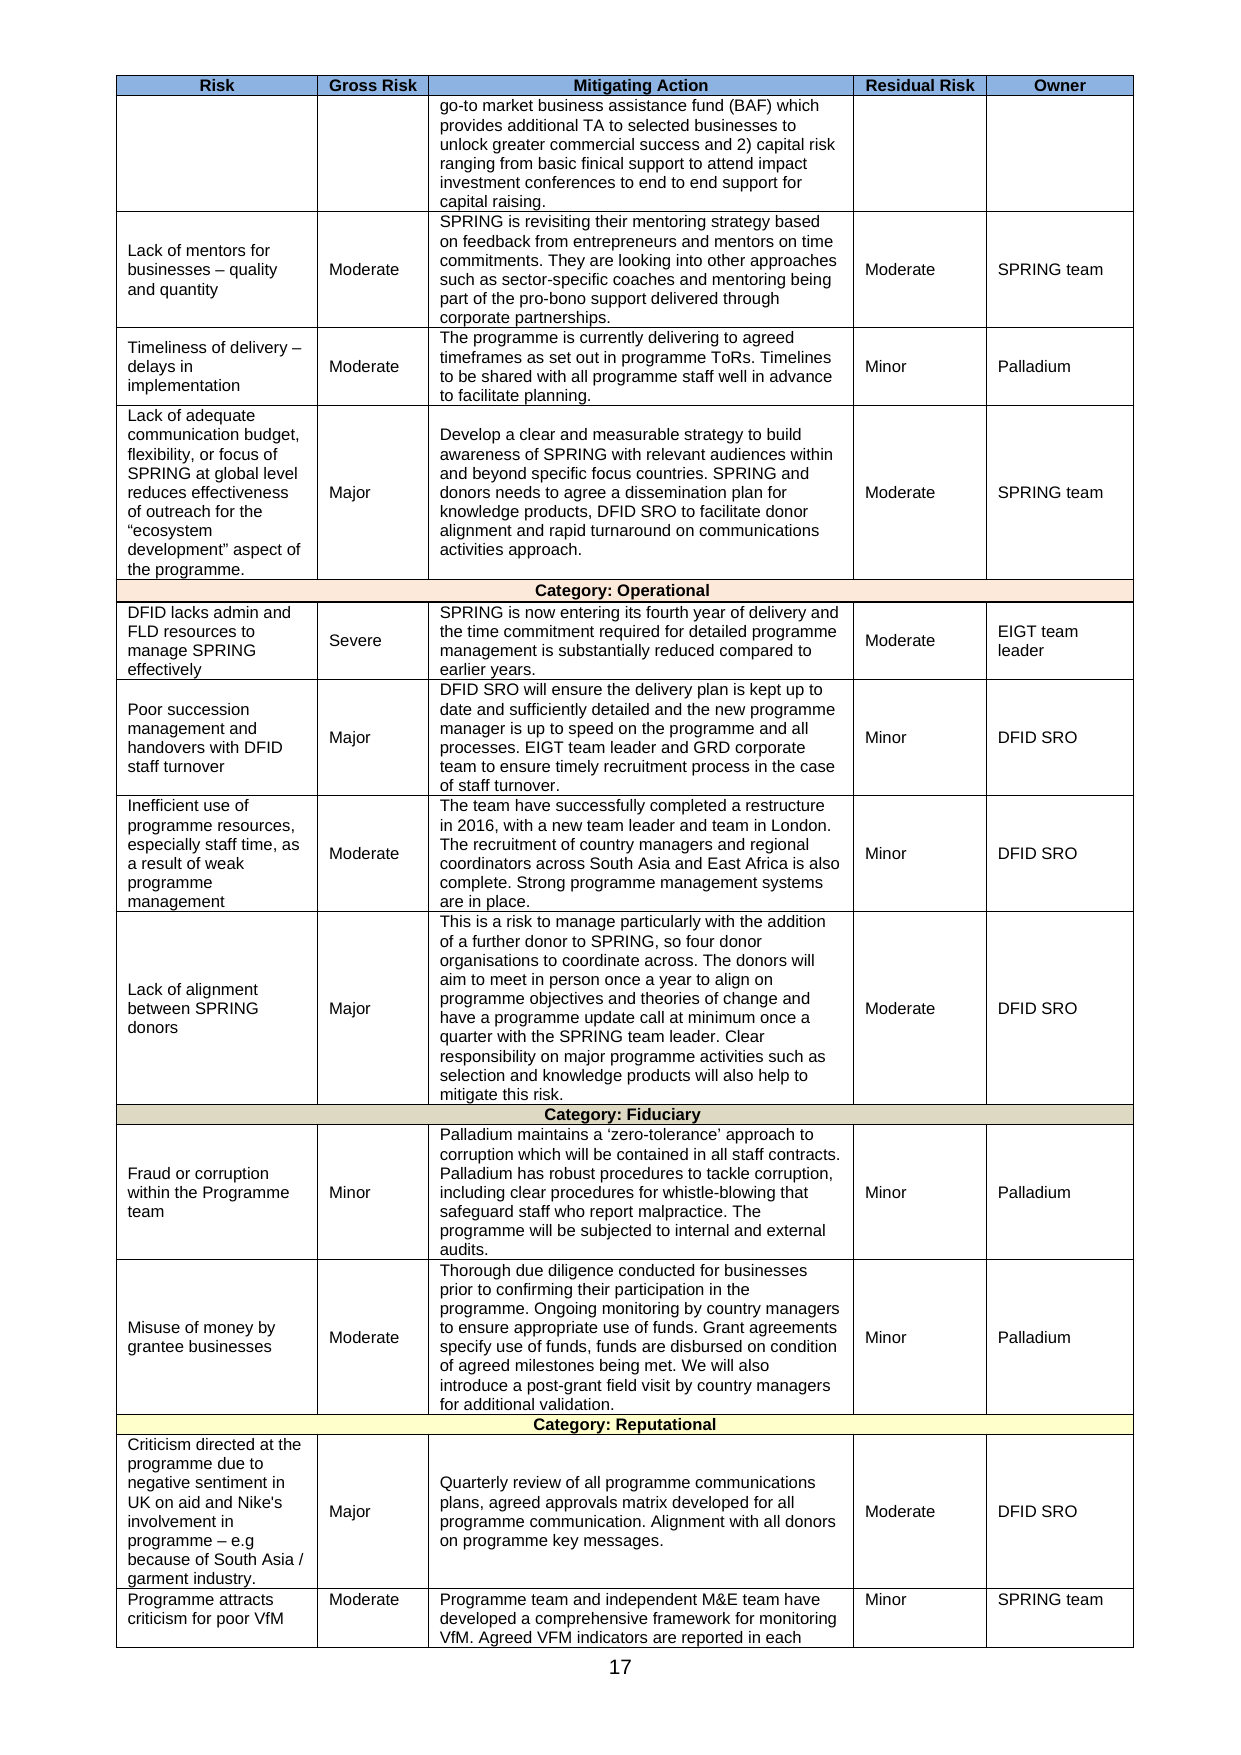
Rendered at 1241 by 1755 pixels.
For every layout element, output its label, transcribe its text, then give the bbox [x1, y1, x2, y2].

table_header Mitigating Action [429, 76, 853, 95]
table_cell Major [318, 912, 428, 1104]
table_cell SPRING team [987, 212, 1133, 327]
table_cell Lack of adequate communication budget, flexibility, or focus of SPRING at global level reduces effectiveness of outreach for the “ecosystem development” aspect of the programme. [117, 406, 317, 578]
table_cell Lack of alignment between SPRING donors [117, 912, 317, 1104]
table_cell DFID SRO [987, 912, 1133, 1104]
table_cell [987, 96, 1133, 211]
table_cell [318, 96, 428, 211]
table_header Owner [987, 76, 1133, 95]
table_cell Category: Operational [117, 580, 1133, 601]
table_cell Minor [854, 1260, 986, 1414]
table_cell DFID SRO [987, 1435, 1133, 1588]
table_cell Minor [854, 1589, 986, 1647]
table_cell Inefficient use of programme resources, especially staff time, as a result of weak programme management [117, 796, 317, 911]
table_cell Thorough due diligence conducted for businesses prior to confirming their participation in the programme. Ongoing monitoring by country managers to ensure appropriate use of funds. Grant agreements specify use of funds, funds are disbursed on condition of agreed milestones being met. We will also introduce a post-grant field visit by country managers for additional validation. [429, 1260, 853, 1414]
table_cell Moderate [854, 912, 986, 1104]
table_cell Timeliness of delivery – delays in implementation [117, 328, 317, 405]
table_cell Fraud or corruption within the Programme team [117, 1125, 317, 1259]
table_cell Minor [854, 1125, 986, 1259]
table_cell Programme team and independent M&E team have developed a comprehensive framework for monitoring VfM. Agreed VFM indicators are reported in each [429, 1589, 853, 1647]
table_cell Misuse of money by grantee businesses [117, 1260, 317, 1414]
table_cell Moderate [318, 328, 428, 405]
table_cell Lack of mentors for businesses – quality and quantity [117, 212, 317, 327]
table_cell Moderate [318, 212, 428, 327]
table_cell The programme is currently delivering to agreed timeframes as set out in programme ToRs. Timelines to be shared with all programme staff well in advance to facilitate planning. [429, 328, 853, 405]
table_cell Moderate [854, 406, 986, 578]
table_cell Moderate [318, 796, 428, 911]
table_cell The team have successfully completed a restructure in 2016, with a new team leader and team in London. The recruitment of country managers and regional coordinators across South Asia and East Africa is also complete. Strong programme management systems are in place. [429, 796, 853, 911]
table_cell Develop a clear and measurable strategy to build awareness of SPRING with relevant audiences within and beyond specific focus countries. SPRING and donors needs to agree a dissemination plan for knowledge products, DFID SRO to facilitate donor alignment and rapid turnaround on communications activities approach. [429, 406, 853, 578]
table_cell SPRING is revisiting their mentoring strategy based on feedback from entrepreneurs and mentors on time commitments. They are looking into other approaches such as sector-specific coaches and mentoring being part of the pro-bono support delivered through corporate partnerships. [429, 212, 853, 327]
table_cell Minor [854, 680, 986, 795]
table_cell Minor [318, 1125, 428, 1259]
table_cell Palladium maintains a ‘zero-tolerance’ approach to corruption which will be contained in all staff contracts. Palladium has robust procedures to tackle corruption, including clear procedures for whistle-blowing that safeguard staff who report malpractice. The programme will be subjected to internal and external audits. [429, 1125, 853, 1259]
table_cell Palladium [987, 328, 1133, 405]
table_header Gross Risk [318, 76, 428, 95]
table_cell DFID SRO will ensure the delivery plan is kept up to date and sufficiently detailed and the new programme manager is up to speed on the programme and all processes. EIGT team leader and GRD corporate team to ensure timely recruitment process in the case of staff turnover. [429, 680, 853, 795]
table_cell Major [318, 406, 428, 578]
table_cell Moderate [854, 212, 986, 327]
table_cell SPRING is now entering its fourth year of delivery and the time commitment required for detailed programme management is substantially reduced compared to earlier years. [429, 603, 853, 679]
table_cell Minor [854, 796, 986, 911]
table_cell This is a risk to manage particularly with the addition of a further donor to SPRING, so four donor organisations to coordinate across. The donors will aim to meet in person once a year to align on programme objectives and theories of change and have a programme update call at minimum once a quarter with the SPRING team leader. Clear responsibility on major programme activities such as selection and knowledge products will also help to mitigate this risk. [429, 912, 853, 1104]
table_cell Major [318, 680, 428, 795]
table_cell SPRING team [987, 1589, 1133, 1647]
table_cell Minor [854, 328, 986, 405]
table_header Risk [117, 76, 317, 95]
table_cell SPRING team [987, 406, 1133, 578]
table_cell [117, 96, 317, 211]
table_cell Severe [318, 603, 428, 679]
table_cell Criticism directed at the programme due to negative sentiment in UK on aid and Nike's involvement in programme – e.g because of South Asia / garment industry. [117, 1435, 317, 1588]
table_cell Major [318, 1435, 428, 1588]
table_header Residual Risk [854, 76, 986, 95]
table_cell DFID SRO [987, 680, 1133, 795]
table_cell Moderate [318, 1589, 428, 1647]
table_cell Programme attracts criticism for poor VfM [117, 1589, 317, 1647]
table_cell Moderate [318, 1260, 428, 1414]
table_cell DFID lacks admin and FLD resources to manage SPRING effectively [117, 603, 317, 679]
table_cell Moderate [854, 1435, 986, 1588]
table_cell Moderate [854, 603, 986, 679]
table_cell Quarterly review of all programme communications plans, agreed approvals matrix developed for all programme communication. Alignment with all donors on programme key messages. [429, 1435, 853, 1588]
table_cell [854, 96, 986, 211]
table_cell Palladium [987, 1260, 1133, 1414]
table_cell go-to market business assistance fund (BAF) which provides additional TA to selected businesses to unlock greater commercial success and 2) capital risk ranging from basic finical support to attend impact investment conferences to end to end support for capital raising. [429, 96, 853, 211]
table_cell DFID SRO [987, 796, 1133, 911]
table_cell Poor succession management and handovers with DFID staff turnover [117, 680, 317, 795]
table_cell EIGT team leader [987, 603, 1133, 679]
table_cell Category: Fiduciary [117, 1105, 1133, 1124]
table_cell Palladium [987, 1125, 1133, 1259]
table_cell Category: Reputational [117, 1415, 1133, 1434]
